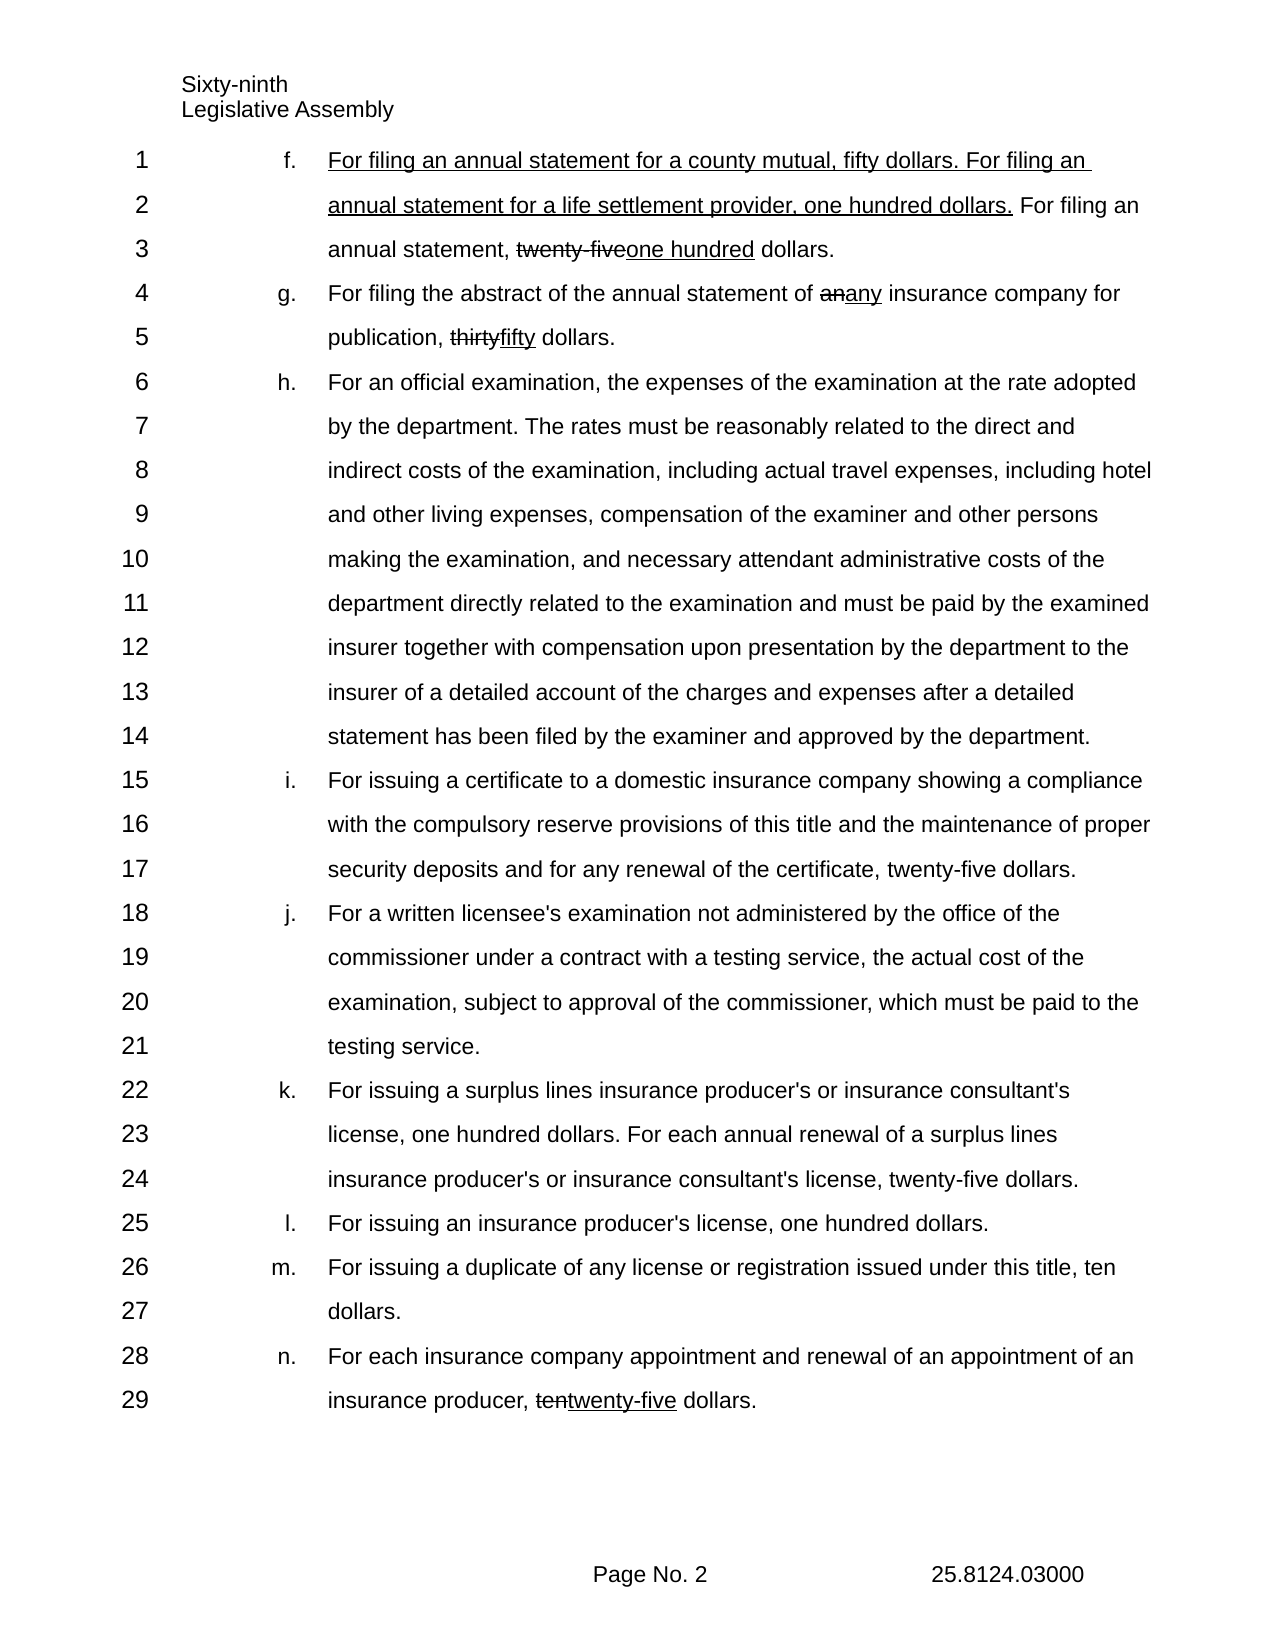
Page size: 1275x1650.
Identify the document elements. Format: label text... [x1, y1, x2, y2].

text j. For a written licensee's examination not administered by the office of the commissioner under a contract with a testing service, the actual cost of the examination, subject to approval of the commissioner, which must be paid to the testing service. [181, 886, 1154, 1063]
text m. For issuing a duplicate of any license or registration issued under this title, ten dollars. [181, 1240, 1154, 1329]
text n. For each insurance company appointment and renewal of an appointment of an insurance producer, tentwenty-five dollars. [181, 1329, 1154, 1417]
text i. For issuing a certificate to a domestic insurance company showing a compliance with the compulsory reserve provisions of this title and the maintenance of proper security deposits and for any renewal of the certificate, twenty‑five dollars. [181, 753, 1154, 886]
text f. For filing an annual statement for a county mutual, fifty dollars. For filing an annual statement for a life settlement provider, one hundred dollars. For filing an annual statement, twenty‑fiveone hundred dollars. [181, 133, 1154, 266]
text k. For issuing a surplus lines insurance producer's or insurance consultant's license, one hundred dollars. For each annual renewal of a surplus lines insurance producer's or insurance consultant's license, twenty‑five dollars. [181, 1063, 1154, 1196]
text l. For issuing an insurance producer's license, one hundred dollars. [181, 1196, 1154, 1240]
text g. For filing the abstract of the annual statement of anany insurance company for publication, thirtyfifty dollars. [181, 266, 1154, 355]
text h. For an official examination, the expenses of the examination at the rate adopted by the department. The rates must be reasonably related to the direct and indirect costs of the examination, including actual travel expenses, including hotel and other living expenses, compensation of the examiner and other persons making the examination, and necessary attendant administrative costs of the department directly related to the examination and must be paid by the examined insurer together with compensation upon presentation by the department to the insurer of a detailed account of the charges and expenses after a detailed statement has been filed by the examiner and approved by the department. [181, 355, 1154, 753]
